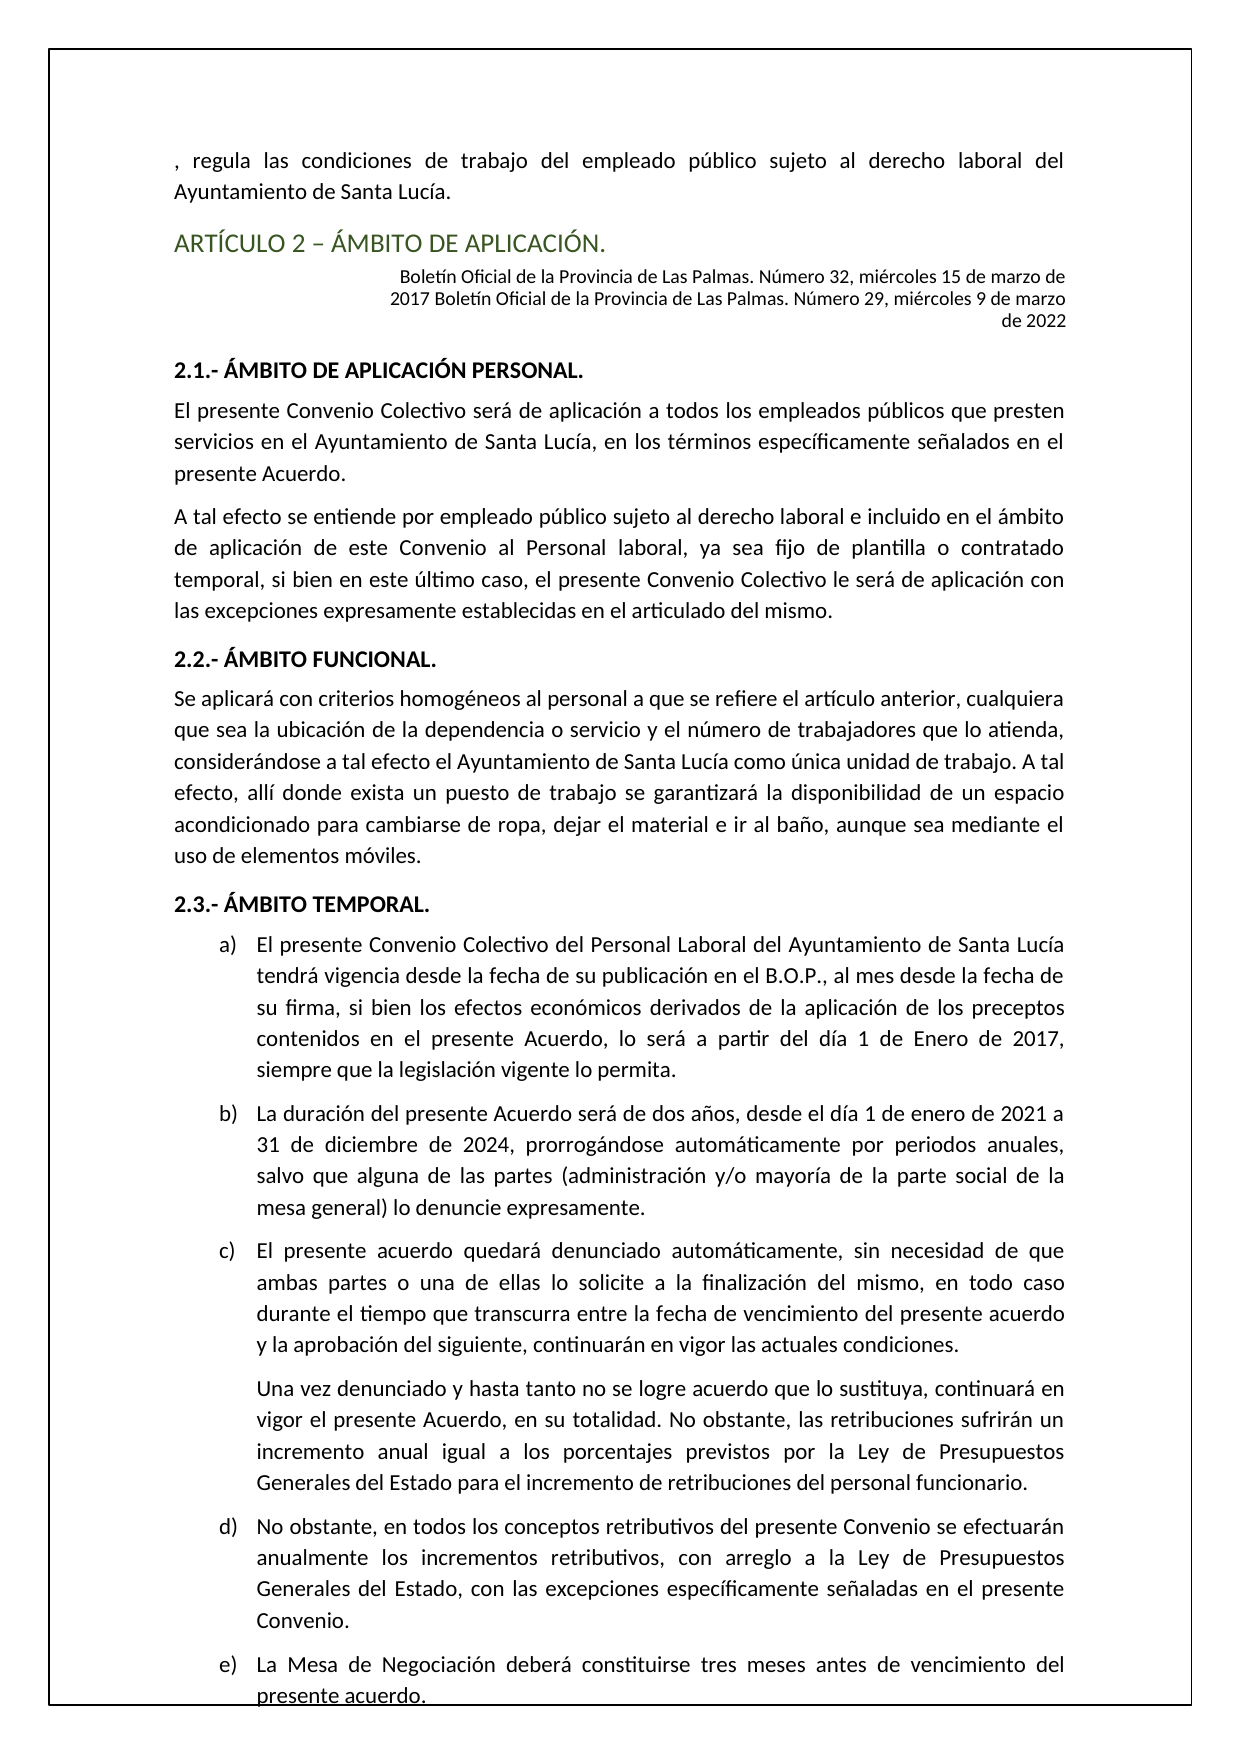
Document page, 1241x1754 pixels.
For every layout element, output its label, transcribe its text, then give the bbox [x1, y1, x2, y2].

list La duración del presente Acuerdo será de dos años, desde el día 1 de enero de 2021 a 31 de diciembre de 2024, prorrogándose automáticamente por periodos anuales, salvo que alguna de las partes (administración y/o mayoría de la parte social de la mesa general) lo denuncie expresamente. [219, 1099, 1066, 1221]
text , regula las condiciones de trabajo del empleado público sujeto al derecho laboral del Ayuntamiento de Santa Lucía. [174, 146, 1066, 205]
list El presente Convenio Colectivo del Personal Laboral del Ayuntamiento de Santa Lucía tendrá vigencia desde la fecha de su publicación en el B.O.P., al mes desde la fecha de su firma, si bien los efectos económicos derivados de la aplicación de los preceptos contenidos en el presente Acuerdo, lo será a partir del día 1 de Enero de 2017, siempre que la legislación vigente lo permita. [219, 930, 1066, 1083]
list La Mesa de Negociación deberá constituirse tres meses antes de vencimiento del presente acuerdo. [219, 1650, 1066, 1709]
text Boletín Oficial de la Provincia de Las Palmas. Número 32, miércoles 15 de marzo de 2017 Boletín Oficial de la Provincia de Las Palmas. Número 29, miércoles 9 de marzo de 2022 [384, 266, 1066, 332]
list No obstante, en todos los conceptos retributivos del presente Convenio se efectuarán anualmente los incrementos retributivos, con arreglo a la Ley de Presupuestos Generales del Estado, con las excepciones específicamente señaladas en el presente Convenio. [219, 1512, 1066, 1634]
text 2.1.- ÁMBITO DE APLICACIÓN PERSONAL. [174, 356, 1066, 385]
text 2.2.- ÁMBITO FUNCIONAL. [174, 644, 1066, 673]
text ARTÍCULO 2 – ÁMBITO DE APLICACIÓN. [174, 226, 1066, 259]
text Se aplicará con criterios homogéneos al personal a que se refiere el artículo anterior, cualquiera que sea la ubicación de la dependencia o servicio y el número de trabajadores que lo atienda, considerándose a tal efecto el Ayuntamiento de Santa Lucía como única unidad de trabajo. A tal efecto, allí donde exista un puesto de trabajo se garantizará la disponibilidad de un espacio acondicionado para cambiarse de ropa, dejar el material e ir al baño, aunque sea mediante el uso de elementos móviles. [174, 684, 1066, 869]
text El presente Convenio Colectivo será de aplicación a todos los empleados públicos que presten servicios en el Ayuntamiento de Santa Lucía, en los términos específicamente señalados en el presente Acuerdo. [174, 396, 1066, 487]
text Una vez denunciado y hasta tanto no se logre acuerdo que lo sustituya, continuará en vigor el presente Acuerdo, en su totalidad. No obstante, las retribuciones sufrirán un incremento anual igual a los porcentajes previstos por la Ley de Presupuestos Generales del Estado para el incremento de retribuciones del personal funcionario. [256, 1374, 1066, 1496]
text A tal efecto se entiende por empleado público sujeto al derecho laboral e incluido en el ámbito de aplicación de este Convenio al Personal laboral, ya sea fijo de plantilla o contratado temporal, si bien en este último caso, el presente Convenio Colectivo le será de aplicación con las excepciones expresamente establecidas en el articulado del mismo. [174, 502, 1066, 624]
text 2.3.- ÁMBITO TEMPORAL. [174, 889, 1066, 919]
list El presente acuerdo quedará denunciado automáticamente, sin necesidad de que ambas partes o una de ellas lo solicite a la finalización del mismo, en todo caso durante el tiempo que transcurra entre la fecha de vencimiento del presente acuerdo y la aprobación del siguiente, continuarán en vigor las actuales condiciones. [219, 1236, 1066, 1358]
